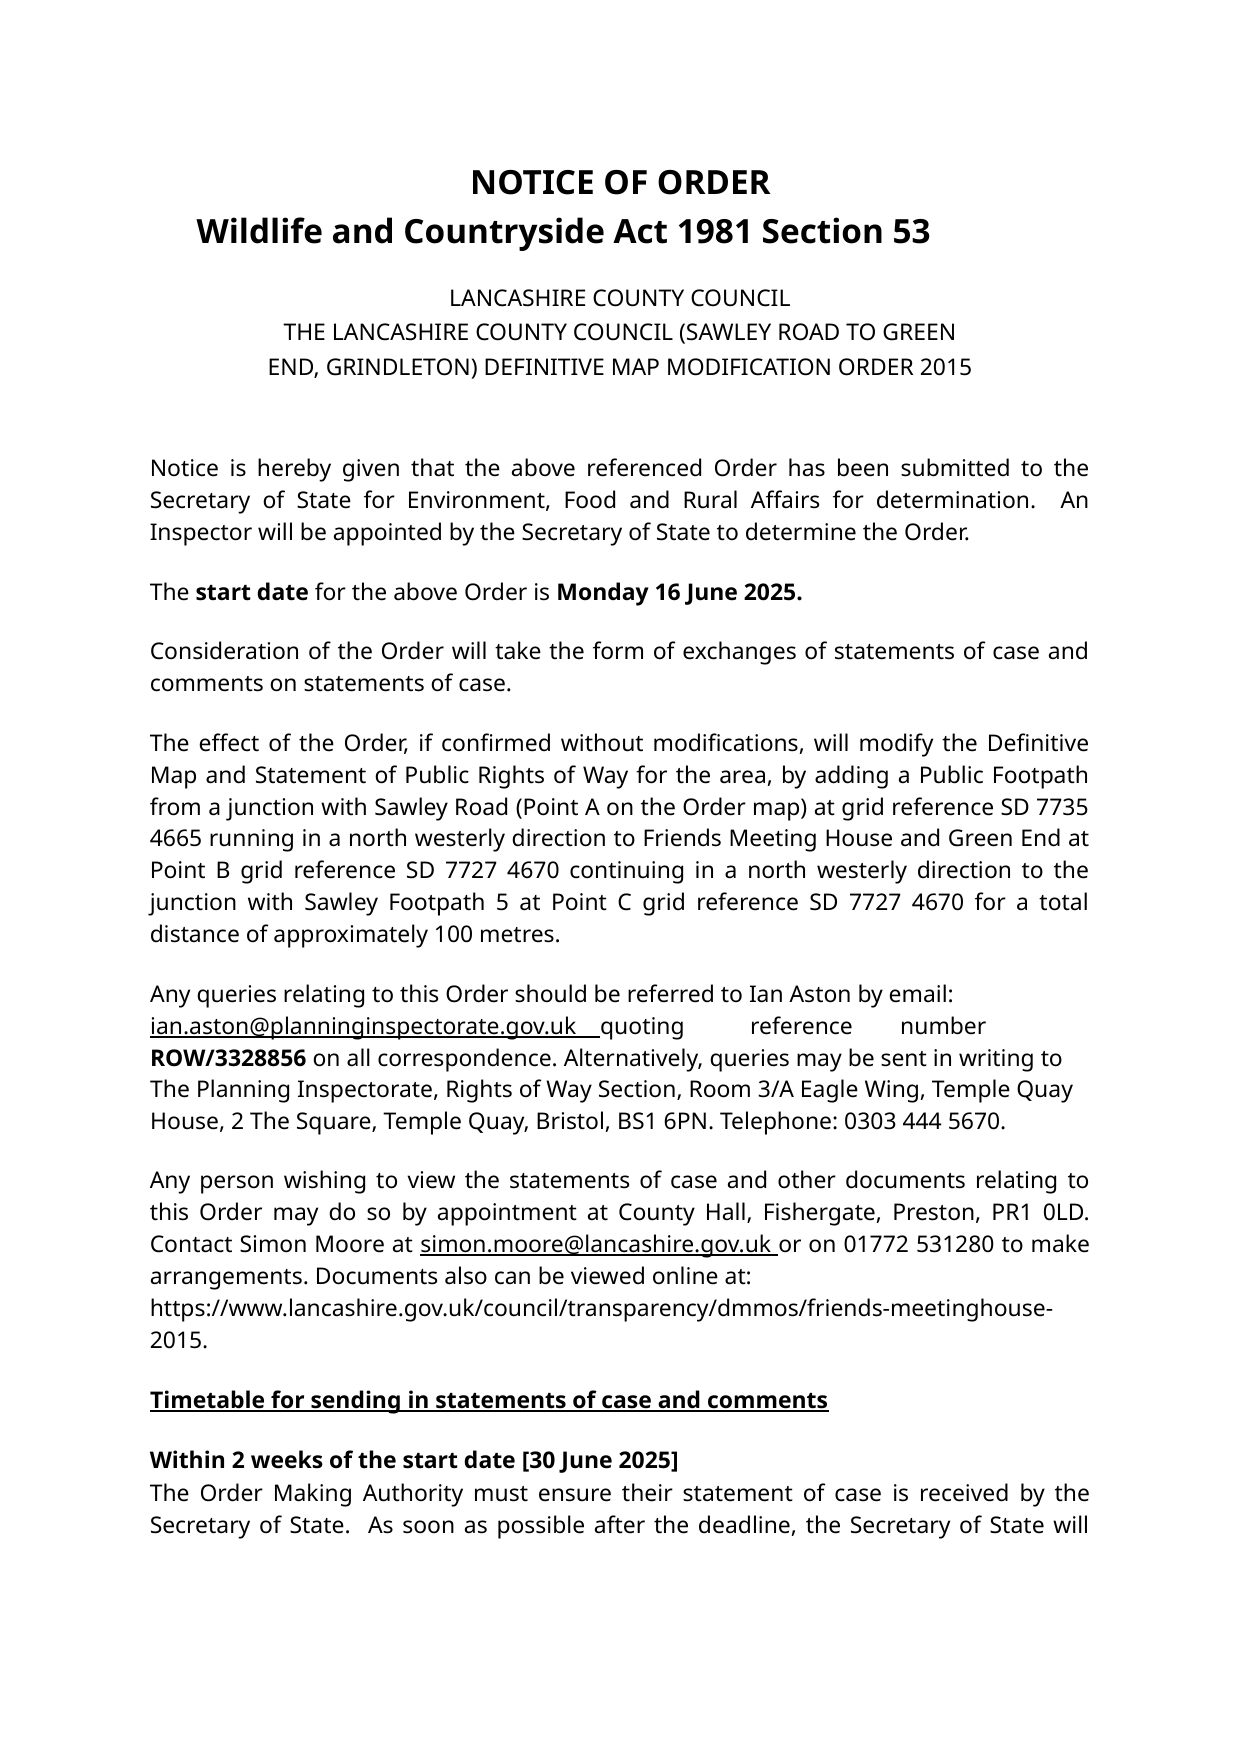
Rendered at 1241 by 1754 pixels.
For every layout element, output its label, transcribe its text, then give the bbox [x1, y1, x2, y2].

text The effect of the Order, if confirmed without modifications, will modify the Definitive Map and Statement of Public Rights of Way for the area, by adding a Public Footpath from a junction with Sawley Road (Point A on the Order map) at grid reference SD 7735 4665 running in a north westerly direction to Friends Meeting House and Green End at Point B grid reference SD 7727 4670 continuing in a north westerly direction to the junction with Sawley Footpath 5 at Point C grid reference SD 7727 4670 for a total distance of approximately 100 metres. [149, 727, 1091, 949]
text https://www.lancashire.gov.uk/council/transparency/dmmos/friends-meetinghouse-2015. [149, 1292, 1091, 1355]
text Wildlife and Countryside Act 1981 Section 53 [196, 207, 1091, 253]
text The start date for the above Order is Monday 16 June 2025. [149, 576, 1091, 607]
text Consideration of the Order will take the form of exchanges of statements of case and comments on statements of case. [149, 635, 1091, 698]
text END, GRINDLETON) DEFINITIVE MAP MODIFICATION ORDER 2015 [150, 351, 1090, 382]
text Any queries relating to this Order should be referred to Ian Aston by email: ian.aston@planninginspectorate.gov.uk quoting reference number ROW/3328856 on all correspondence. Alternatively, queries may be sent in writing to The Planning Inspectorate, Rights of Way Section, Room 3/A Eagle Wing, Temple Quay House, 2 The Square, Temple Quay, Bristol, BS1 6PN. Telephone: 0303 444 5670. [150, 978, 1091, 1136]
text Notice is hereby given that the above referenced Order has been submitted to the Secretary of State for Environment, Food and Rural Affairs for determination. An Inspector will be appointed by the Secretary of State to determine the Order. [149, 452, 1091, 547]
subtitle Within 2 weeks of the start date [30 June 2025] [149, 1444, 1091, 1475]
text Timetable for sending in statements of case and comments [150, 1383, 1091, 1415]
text The Order Making Authority must ensure their statement of case is received by the Secretary of State. As soon as possible after the deadline, the Secretary of State will [149, 1477, 1091, 1541]
text THE LANCASHIRE COUNTY COUNCIL (SAWLEY ROAD TO GREEN [150, 316, 1090, 347]
text Any person wishing to view the statements of case and other documents relating to this Order may do so by appointment at County Hall, Fishergate, Preston, PR1 0LD. Contact Simon Moore at simon.moore@lancashire.gov.uk or on 01772 531280 to make arrangements. Documents also can be viewed online at: [149, 1164, 1091, 1291]
text LANCASHIRE COUNTY COUNCIL [150, 282, 1089, 313]
text NOTICE OF ORDER [150, 159, 1091, 204]
